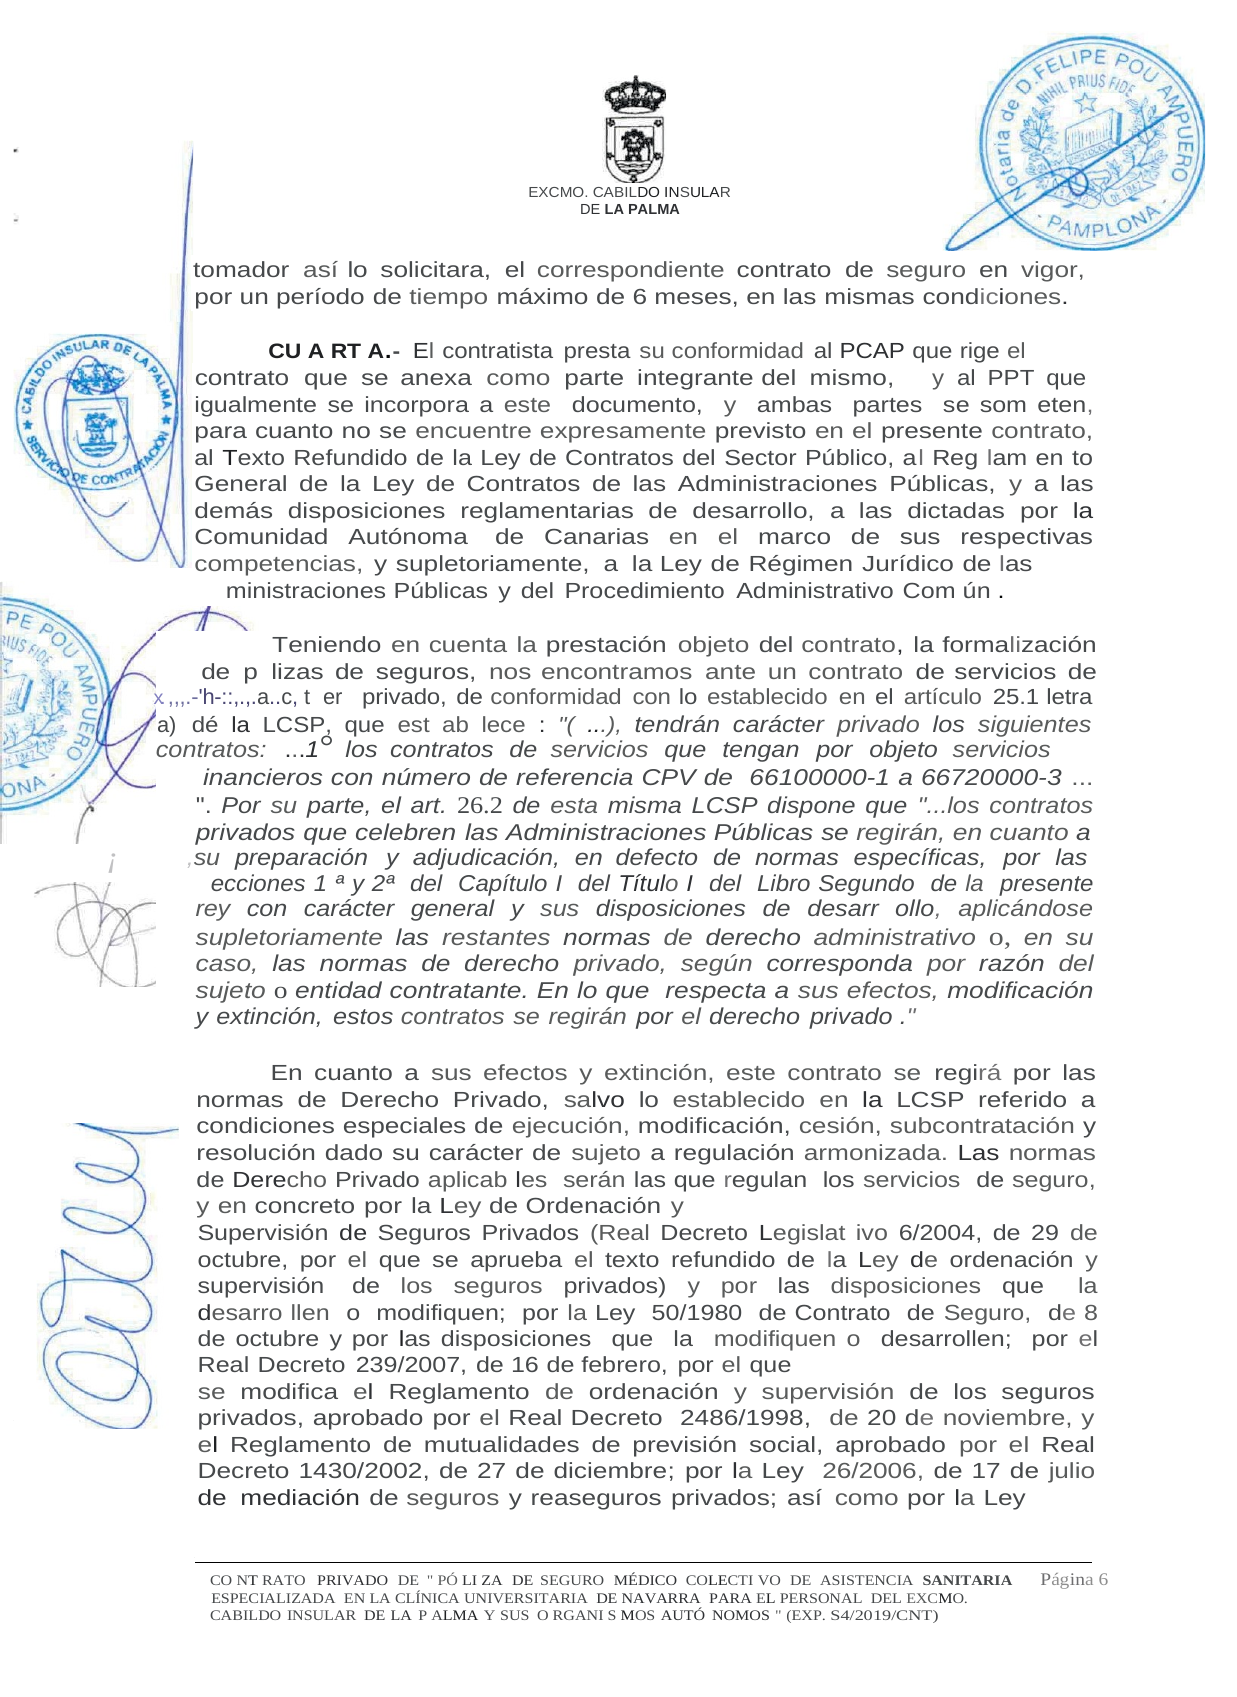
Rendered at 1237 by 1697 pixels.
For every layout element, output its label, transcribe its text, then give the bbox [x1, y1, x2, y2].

text ESPECIALIZADA EN LA CLÍNICA UNIVERSITARIA DE NAVARRA PARA EL PERSONAL DEL EXCMO. CABILDO INSULAR DE LA P ALMA Y SUS O RGANI S MOS AUTÓ NOMOS " (EXP. S4/2019/CNT) [210, 1590, 1033, 1624]
text tomador así lo solicitara, el correspondiente contrato de seguro en vigor, por un período de tiempo máximo de 6 meses, en las mismas condiciones. [193, 257, 1087, 309]
text CO NT RATO PRIVADO DE " PÓ LI ZA DE SEGURO MÉDICO COLECTI VO DE ASISTENCIA SANITARIA Página 6 [210, 1569, 1109, 1590]
text contrato que se anexa como parte integrante del mismo, [194, 365, 906, 390]
text inancieros con número de referencia CPV de 66100000-1 a 66720000-3 ... ". Por su parte, el art. 26.2 de esta misma LCSP dispone que "...los contratos privados que celebren las Administraciones Públicas se regirán, en cuanto a [196, 764, 1093, 845]
list ,,,.-'h-::,.,.a..c, t er privado, de conformidad con lo establecido en el artículo 25.1 letra [156, 686, 1092, 709]
list dé la LCSP, que est ab lece : "( ...), tendrán carácter privado los siguientes contratos: ...1° los contratos de servicios que tengan por objeto servicios [156, 717, 1092, 764]
text En cuanto a sus efectos y extinción, este contrato se regirá por las normas de Derecho Privado, salvo lo establecido en la LCSP referido a condiciones especiales de ejecución, modificación, cesión, subcontratación y resolución dado su carácter de sujeto a regulación armonizada. Las normas de Derecho Privado aplicab les serán las que regulan los servicios de seguro, y en concreto por la Ley de Ordenación y [196, 1060, 1096, 1218]
text igualmente se incorpora a este documento, y ambas partes se som eten, para cuanto no se encuentre expresamente previsto en el presente contrato, al Texto Refundido de la Ley de Contratos del Sector Público, al Reg lam en to General de la Ley de Contratos de las Administraciones Públicas, y a las demás disposiciones reglamentarias de desarrollo, a las dictadas por la Comunidad Autónoma de Canarias en el marco de sus respectivas competencias, y supletoriamente, a la Ley de Régimen Jurídico de las [194, 392, 1093, 576]
text ¡ [106, 840, 121, 873]
text ,su preparación y adjudicación, en defecto de normas específicas, por las [187, 845, 1098, 870]
text Supervisión de Seguros Privados (Real Decreto Legislat ivo 6/2004, de 29 de octubre, por el que se aprueba el texto refundido de la Ley de ordenación y supervisión de los seguros privados) y por las disposiciones que la desarro llen o modifiquen; por la Ley 50/1980 de Contrato de Seguro, de 8 de octubre y por las disposiciones que la modifiquen o desarrollen; por el Real Decreto 239/2007, de 16 de febrero, por el que [197, 1220, 1098, 1377]
text se modifica el Reglamento de ordenación y supervisión de los seguros privados, aprobado por el Real Decreto 2486/1998, de 20 de noviembre, y el Reglamento de mutualidades de previsión social, aprobado por el Real Decreto 1430/2002, de 27 de diciembre; por la Ley 26/2006, de 17 de julio de mediación de seguros y reaseguros privados; así como por la Ley [197, 1379, 1095, 1510]
text ecciones 1 ª y 2ª del Capítulo I del Título I del Libro Segundo de la presente rey con carácter general y sus disposiciones de desarr ollo, aplicándose supletoriamente las restantes normas de derecho administrativo o, en su caso, las normas de derecho privado, según corresponda por razón del sujeto o entidad contratante. En lo que respecta a sus efectos, modificación y extinción, estos contratos se regirán por el derecho privado ." [195, 871, 1093, 1029]
text y al PPT que [932, 365, 1089, 390]
text Teniendo en cuenta la prestación objeto del contrato, la formalización de p lizas de seguros, nos encontramos ante un contrato de servicios de [195, 632, 1097, 684]
text EXCMO. CABILDO INSULAR DE LA PALMA [528, 185, 733, 218]
text CU A RT A.- El contratista presta su conformidad al PCAP que rige el [268, 338, 1094, 363]
text ministraciones Públicas y del Procedimiento Administrativo Com ún . [226, 577, 1095, 603]
